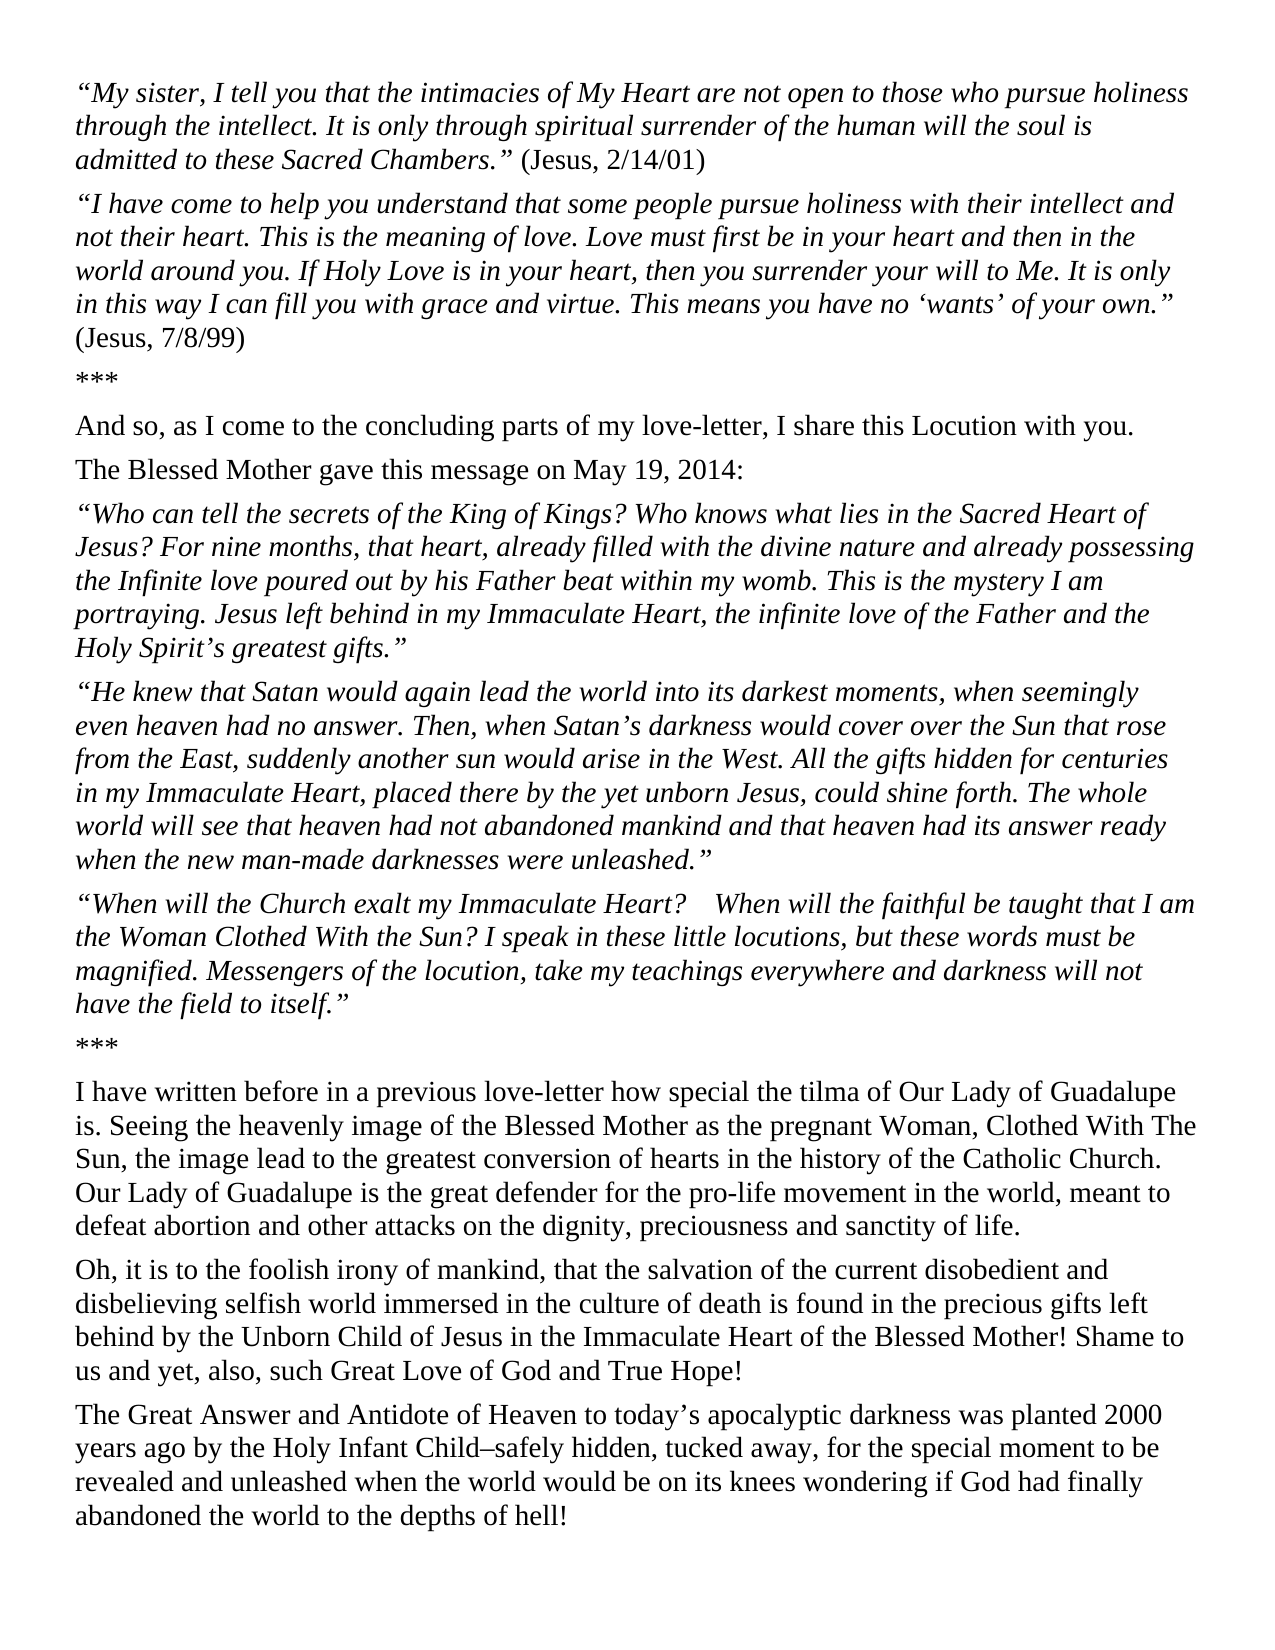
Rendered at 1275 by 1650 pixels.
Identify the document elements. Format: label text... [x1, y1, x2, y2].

text And so, as I come to the concluding parts of my love-letter, I share this Locution with you. [75, 408, 1200, 442]
text *** [75, 364, 1200, 398]
text “When will the Church exalt my Immaculate Heart? When will the faithful be taught that I am the Woman Clothed With the Sun? I speak in these little locutions, but these words must be magnified. Messengers of the locution, take my teachings everywhere and darkness will not have the field to itself.” [75, 886, 1200, 1020]
text Oh, it is to the foolish irony of mankind, that the salvation of the current disobedient and disbelieving selfish world immersed in the culture of death is found in the precious gifts left behind by the Unborn Child of Jesus in the Immaculate Heart of the Blessed Mother! Shame to us and yet, also, such Great Love of God and True Hope! [75, 1252, 1200, 1387]
text “He knew that Satan would again lead the world into its darkest moments, when seemingly even heaven had no answer. Then, when Satan’s darkness would cover over the Sun that rose from the East, suddenly another sun would arise in the West. All the gifts hidden for centuries in my Immaculate Heart, placed there by the yet unborn Jesus, could shine forth. The whole world will see that heaven had not abandoned mankind and that heaven had its answer ready when the new man-made darknesses were unleashed.” [75, 674, 1200, 875]
text The Great Answer and Antidote of Heaven to today’s apocalyptic darkness was planted 2000 years ago by the Holy Infant Child–safely hidden, tucked away, for the special moment to be revealed and unleashed when the world would be on its knees wondering if God had finally abandoned the world to the depths of hell! [75, 1397, 1200, 1531]
text “Who can tell the secrets of the King of Kings? Who knows what lies in the Sacred Heart of Jesus? For nine months, that heart, already filled with the divine nature and already possessing the Infinite love poured out by his Father beat within my womb. This is the mystery I am portraying. Jesus left behind in my Immaculate Heart, the infinite love of the Father and the Holy Spirit’s greatest gifts.” [75, 496, 1200, 664]
text “My sister, I tell you that the intimacies of My Heart are not open to those who pursue holiness through the intellect. It is only through spiritual surrender of the human will the soul is admitted to these Sacred Chambers.” (Jesus, 2/14/01) [75, 75, 1200, 176]
text The Blessed Mother gave this message on May 19, 2014: [75, 452, 1200, 486]
text I have written before in a previous love-letter how special the tilma of Our Lady of Guadalupe is. Seeing the heavenly image of the Blessed Mother as the pregnant Woman, Clothed With The Sun, the image lead to the greatest conversion of hearts in the history of the Catholic Church. Our Lady of Guadalupe is the great defender for the pro-life movement in the world, meant to defeat abortion and other attacks on the dignity, preciousness and sanctity of life. [75, 1074, 1200, 1242]
text “I have come to help you understand that some people pursue holiness with their intellect and not their heart. This is the meaning of love. Love must first be in your heart and then in the world around you. If Holy Love is in your heart, then you surrender your will to Me. It is only in this way I can fill you with grace and virtue. This means you have no ‘wants’ of your own.” (Jesus, 7/8/99) [75, 186, 1200, 354]
text *** [75, 1030, 1200, 1064]
